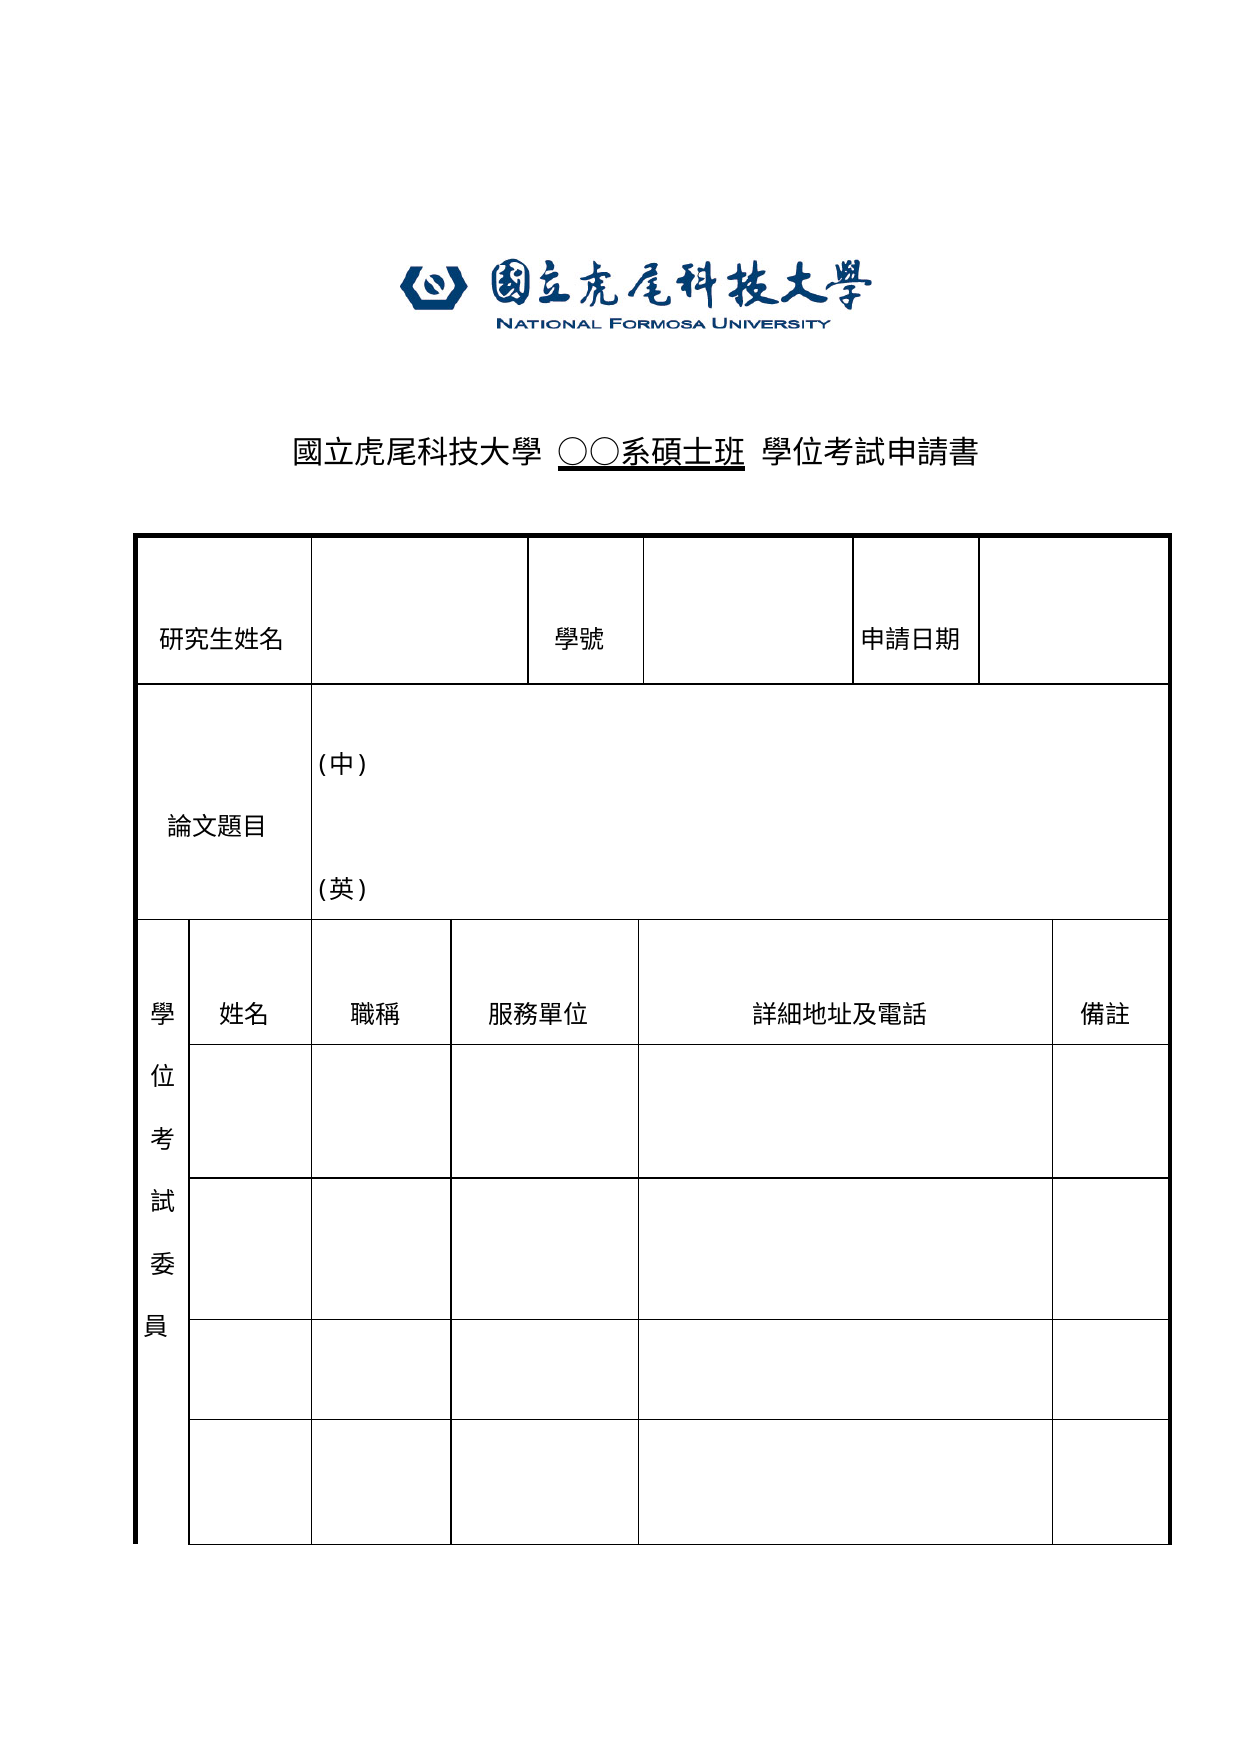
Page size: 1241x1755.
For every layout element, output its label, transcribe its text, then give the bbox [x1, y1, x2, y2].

table_cell [312, 1179, 450, 1319]
table_header 學號 [529, 538, 643, 683]
table_cell [1053, 1420, 1168, 1544]
table_header [980, 538, 1168, 683]
table_cell [1053, 1045, 1168, 1177]
table_header [644, 538, 852, 683]
table_cell [452, 1320, 638, 1419]
table_header [312, 538, 527, 683]
table_header 申請日期 [854, 538, 978, 683]
table_cell [639, 1320, 1052, 1419]
table_cell [639, 1179, 1052, 1319]
table_cell [190, 1420, 311, 1544]
table_cell [452, 1420, 638, 1544]
table_cell [312, 1420, 450, 1544]
table_cell 職稱 [312, 920, 450, 1044]
table_cell [312, 1320, 450, 1419]
table_cell [639, 1420, 1052, 1544]
table_cell [452, 1045, 638, 1177]
table_cell 學位考試委員 [138, 920, 188, 1544]
table_cell [190, 1179, 311, 1319]
table_cell 論文題目 [138, 685, 311, 919]
table_cell (中) (英) [312, 685, 1168, 919]
table_cell [190, 1320, 311, 1419]
table_cell [639, 1045, 1052, 1177]
table_cell [452, 1179, 638, 1319]
text 國立虎尾科技大學 ○○系碩士班 學位考試申請書 [136, 408, 1104, 471]
table_cell [312, 1045, 450, 1177]
table_header 研究生姓名 [138, 538, 311, 683]
table_cell 詳細地址及電話 [639, 920, 1052, 1044]
table_cell 服務單位 [452, 920, 638, 1044]
table_cell 備註 [1053, 920, 1168, 1044]
table_cell [1053, 1179, 1168, 1319]
table_cell 姓名 [190, 920, 311, 1044]
table_cell [1053, 1320, 1168, 1419]
table_cell [190, 1045, 311, 1177]
